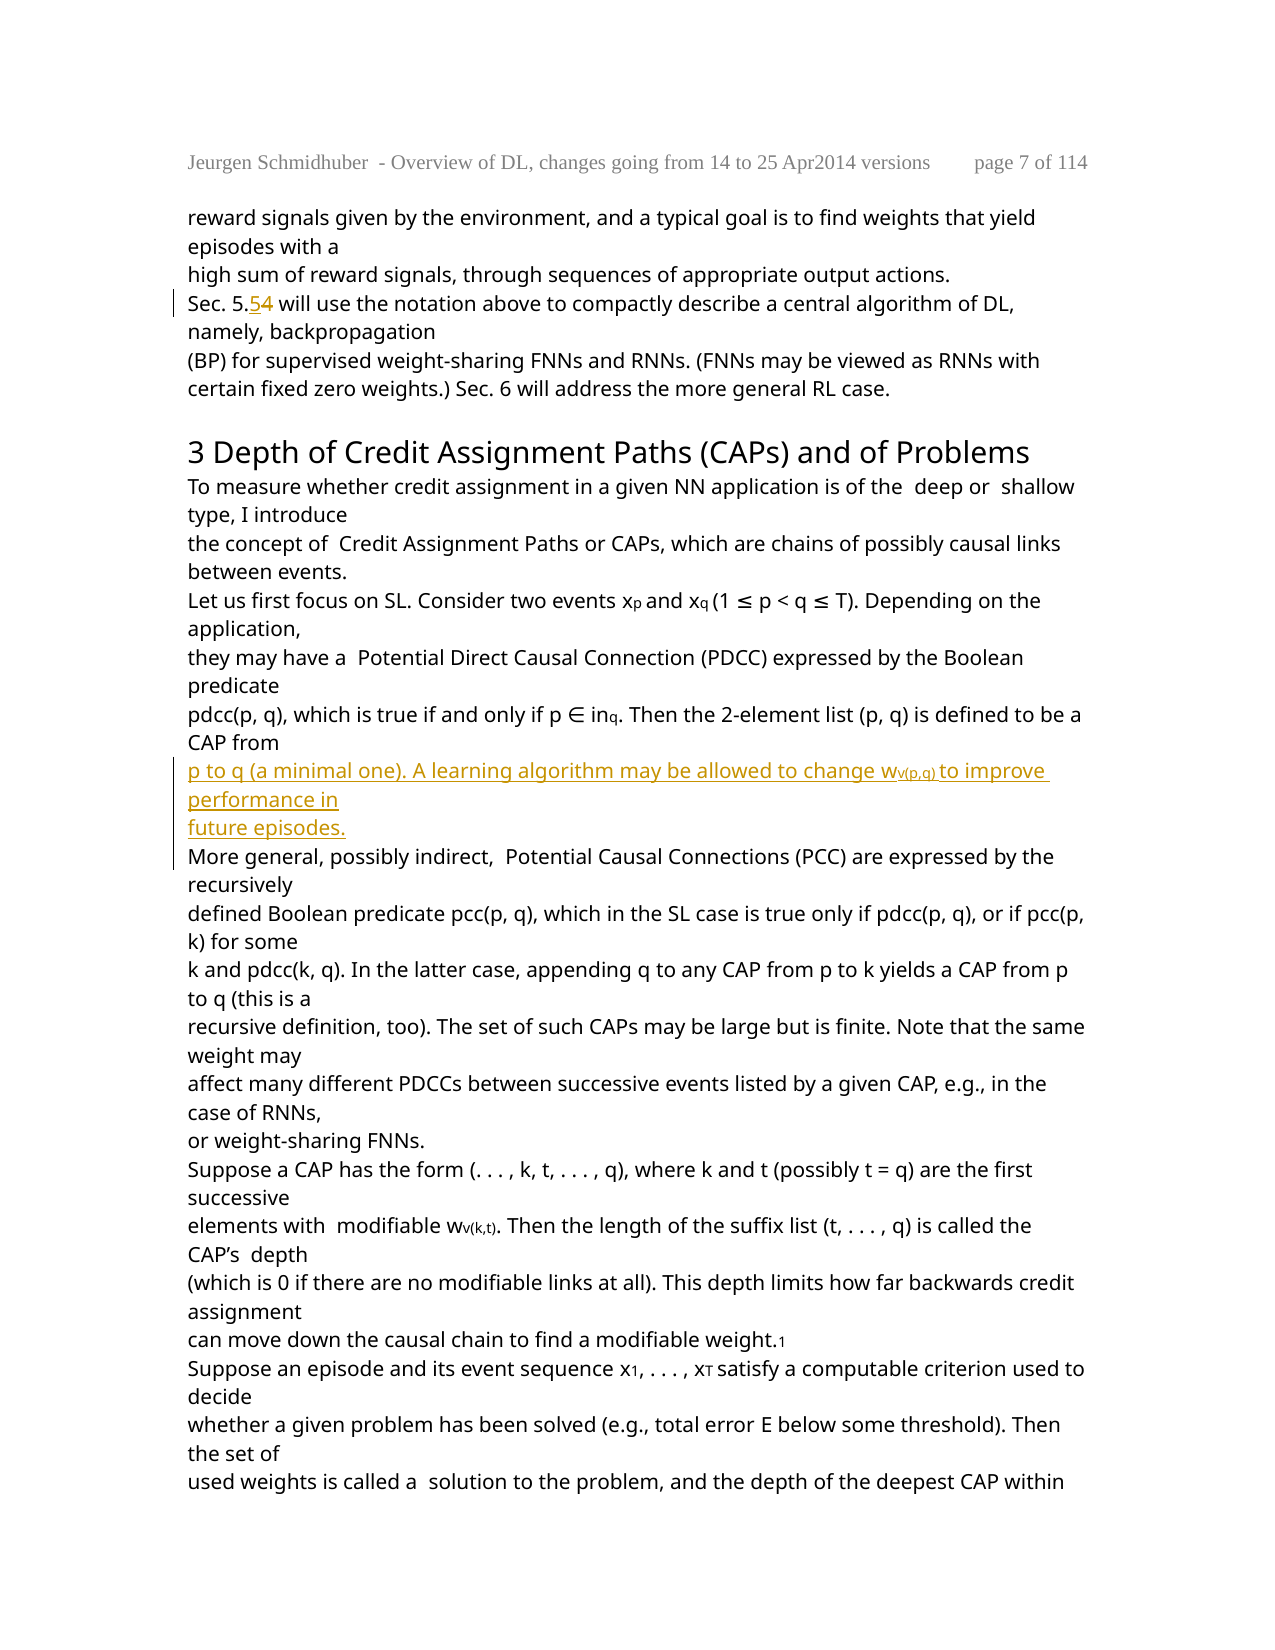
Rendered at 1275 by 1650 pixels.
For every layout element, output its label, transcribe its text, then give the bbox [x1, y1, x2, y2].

text the concept of Credit Assignment Paths or CAPs, which are chains of possibly causal links between events. [187, 529, 1087, 586]
text can move down the causal chain to find a modifiable weight.1 [187, 1325, 1087, 1354]
text pdcc(p, q), which is true if and only if p ∈ inq. Then the 2-element list (p, q) is defined to be a CAP from [187, 700, 1087, 757]
text Sec. 5.5 will use the notation above to compactly describe a central algorithm of DL, namely, backpropagation [187, 289, 1087, 346]
text or weight-sharing FNNs. [187, 1126, 1087, 1155]
text recursive definition, too). The set of such CAPs may be large but is finite. Note that the same weight may [187, 1012, 1087, 1069]
text To measure whether credit assignment in a given NN application is of the deep or shallow type, I introduce [187, 472, 1087, 529]
text k and pdcc(k, q). In the latter case, appending q to any CAP from p to k yields a CAP from p to q (this is a [187, 956, 1087, 1012]
text they may have a Potential Direct Causal Connection (PDCC) expressed by the Boolean predicate [187, 643, 1087, 700]
text Let us first focus on SL. Consider two events xp and xq (1 ≤ p < q ≤ T). Depending on the application, [187, 586, 1087, 643]
text Suppose an episode and its event sequence x1, . . . , xT satisfy a computable criterion used to decide [187, 1354, 1087, 1411]
text 3 Depth of Credit Assignment Paths (CAPs) and of Problems [187, 431, 1087, 472]
text elements with modifiable wv(k,t). Then the length of the suffix list (t, . . . , q) is called the CAP’s depth [187, 1212, 1087, 1268]
text high sum of reward signals, through sequences of appropriate output actions. [187, 260, 1087, 289]
text (which is 0 if there are no modifiable links at all). This depth limits how far backwards credit assignment [187, 1268, 1087, 1325]
text Suppose a CAP has the form (. . . , k, t, . . . , q), where k and t (possibly t = q) are the first successive [187, 1155, 1087, 1212]
text used weights is called a solution to the problem, and the depth of the deepest CAP within [187, 1467, 1087, 1496]
text More general, possibly indirect, Potential Causal Connections (PCC) are expressed by the recursively [187, 842, 1087, 899]
text (BP) for supervised weight-sharing FNNs and RNNs. (FNNs may be viewed as RNNs with [187, 346, 1087, 374]
text whether a given problem has been solved (e.g., total error E below some threshold). Then the set of [187, 1411, 1087, 1467]
text future episodes. [187, 813, 1087, 842]
text certain fixed zero weights.) Sec. 6 will address the more general RL case. [187, 374, 1087, 403]
text defined Boolean predicate pcc(p, q), which in the SL case is true only if pdcc(p, q), or if pcc(p, k) for some [187, 899, 1087, 956]
text affect many different PDCCs between successive events listed by a given CAP, e.g., in the case of RNNs, [187, 1069, 1087, 1126]
text reward signals given by the environment, and a typical goal is to find weights that yield episodes with a [187, 203, 1087, 260]
text p to q (a minimal one). A learning algorithm may be allowed to change wv(p,q) to improve performance in [187, 757, 1087, 813]
